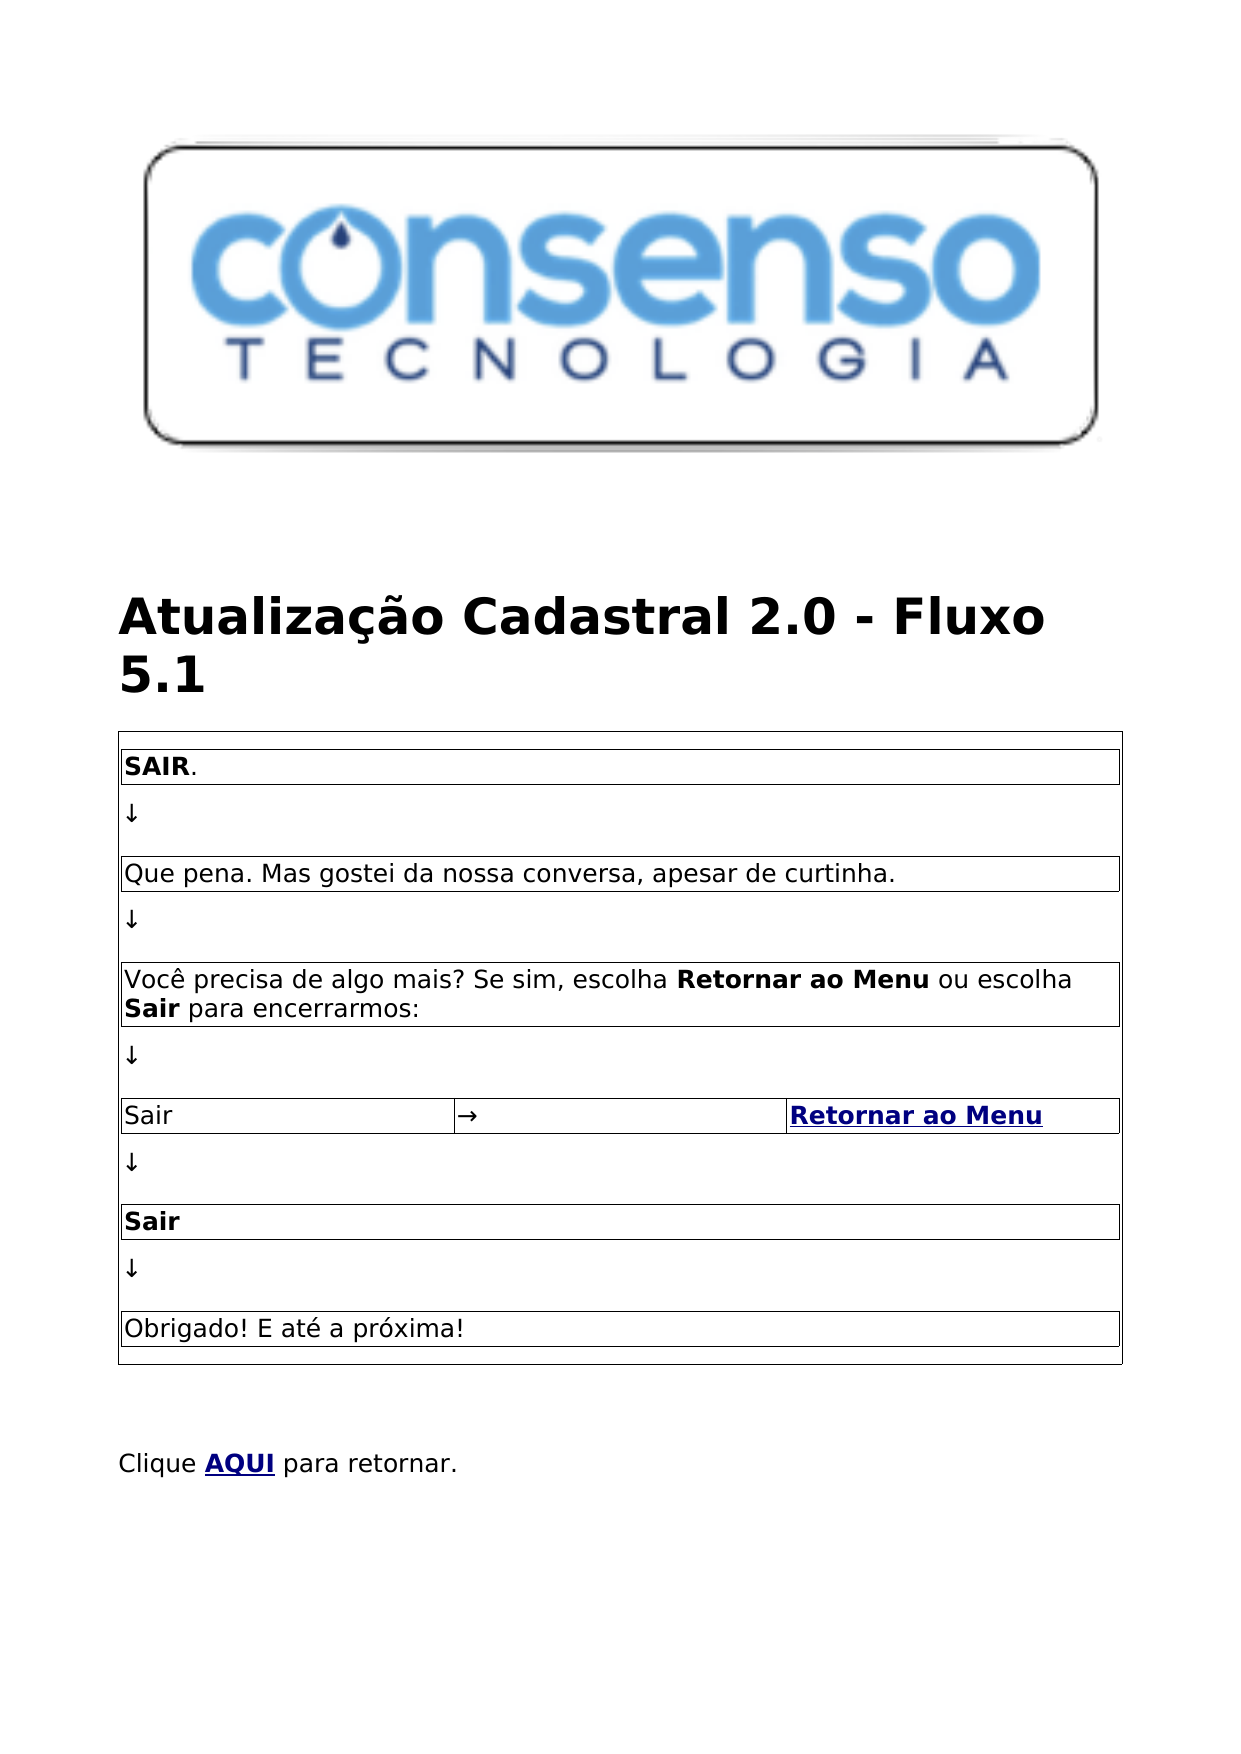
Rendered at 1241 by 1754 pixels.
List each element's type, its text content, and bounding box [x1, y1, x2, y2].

picture [118, 130, 1123, 480]
table_header Retornar ao Menu [787, 1099, 1119, 1133]
table_header Você precisa de algo mais? Se sim, escolha Retornar ao Menu ou escolha Sair para encerrarmos: [122, 963, 1119, 1026]
table_header Obrigado! E até a próxima! [122, 1312, 1119, 1346]
text Clique AQUI para retornar. [118, 1449, 1122, 1508]
table_header Sair [122, 1205, 1119, 1239]
subtitle Atualização Cadastral 2.0 - Fluxo 5.1 [118, 588, 1122, 704]
table_header SAIR. [122, 750, 1119, 784]
table_header Sair [122, 1099, 454, 1133]
table_header ↓ ↓ ↓ ↓ ↓ [119, 732, 1122, 1364]
table_header Que pena. Mas gostei da nossa conversa, apesar de curtinha. [122, 857, 1119, 891]
table_header → [455, 1099, 786, 1133]
